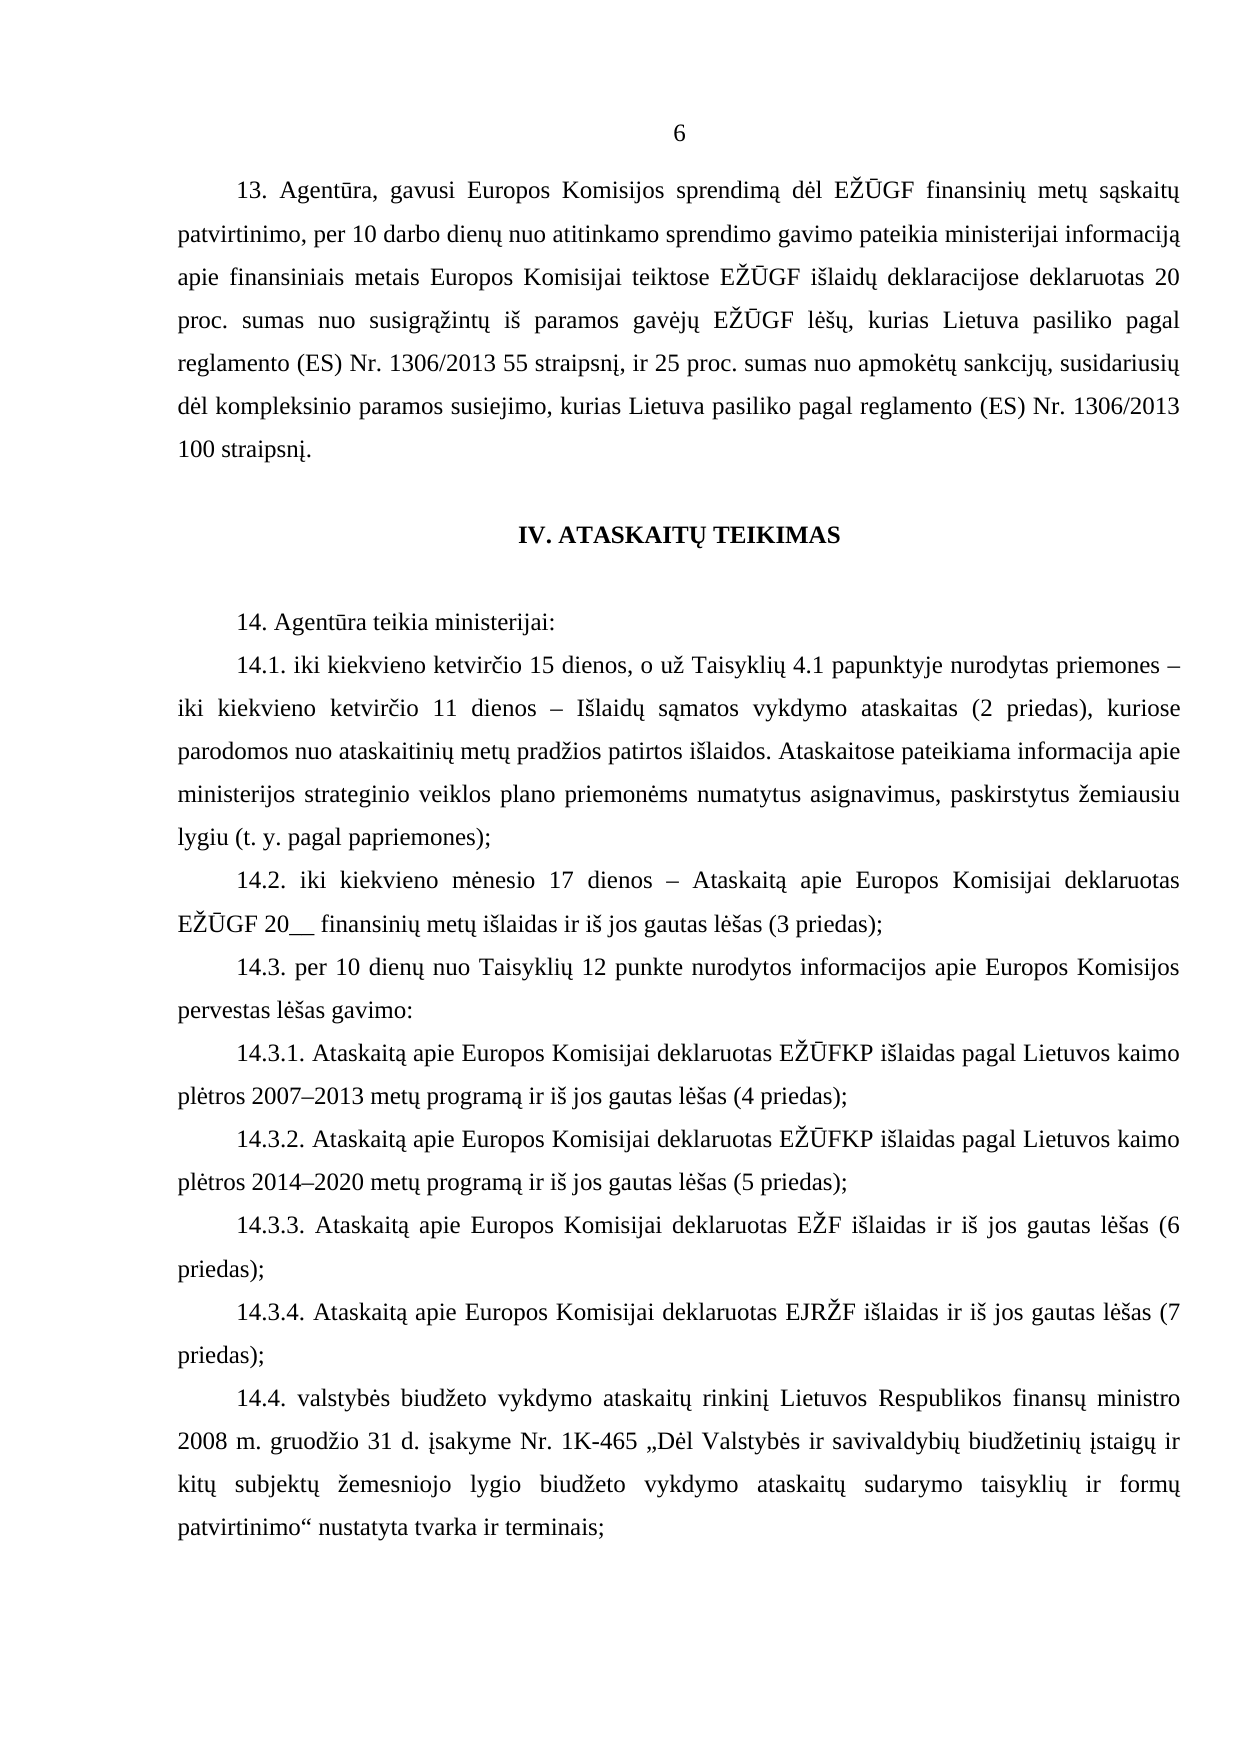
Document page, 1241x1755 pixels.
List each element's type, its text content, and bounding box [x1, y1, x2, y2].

text 14.3.4. Ataskaitą apie Europos Komisijai deklaruotas EJRŽF išlaidas ir iš jos gautas lėšas (7 priedas); [177, 1297, 1181, 1369]
text 14.4. valstybės biudžeto vykdymo ataskaitų rinkinį Lietuvos Respublikos finansų ministro 2008 m. gruodžio 31 d. įsakyme Nr. 1K-465 „Dėl Valstybės ir savivaldybių biudžetinių įstaigų ir kitų subjektų žemesniojo lygio biudžeto vykdymo ataskaitų sudarymo taisyklių ir formų patvirtinimo“ nustatyta tvarka ir terminais; [177, 1383, 1181, 1541]
text 14.2. iki kiekvieno mėnesio 17 dienos – Ataskaitą apie Europos Komisijai deklaruotas EŽŪGF 20__ finansinių metų išlaidas ir iš jos gautas lėšas (3 priedas); [177, 866, 1181, 937]
text 14. Agentūra teikia ministerijai: [177, 607, 1181, 636]
text 14.3.3. Ataskaitą apie Europos Komisijai deklaruotas EŽF išlaidas ir iš jos gautas lėšas (6 priedas); [177, 1211, 1181, 1282]
text 14.1. iki kiekvieno ketvirčio 15 dienos, o už Taisyklių 4.1 papunktyje nurodytas priemones – iki kiekvieno ketvirčio 11 dienos – Išlaidų sąmatos vykdymo ataskaitas (2 priedas), kuriose parodomos nuo ataskaitinių metų pradžios patirtos išlaidos. Ataskaitose pateikiama informacija apie ministerijos strateginio veiklos plano priemonėms numatytus asignavimus, paskirstytus žemiausiu lygiu (t. y. pagal papriemones); [177, 650, 1181, 851]
text 14.3.1. Ataskaitą apie Europos Komisijai deklaruotas EŽŪFKP išlaidas pagal Lietuvos kaimo plėtros 2007–2013 metų programą ir iš jos gautas lėšas (4 priedas); [177, 1038, 1181, 1110]
text 14.3.2. Ataskaitą apie Europos Komisijai deklaruotas EŽŪFKP išlaidas pagal Lietuvos kaimo plėtros 2014–2020 metų programą ir iš jos gautas lėšas (5 priedas); [177, 1124, 1181, 1196]
text 14.3. per 10 dienų nuo Taisyklių 12 punkte nurodytos informacijos apie Europos Komisijos pervestas lėšas gavimo: [177, 952, 1181, 1024]
text IV. ATASKAITŲ TEIKIMAS [177, 521, 1181, 549]
text 13. Agentūra, gavusi Europos Komisijos sprendimą dėl EŽŪGF finansinių metų sąskaitų patvirtinimo, per 10 darbo dienų nuo atitinkamo sprendimo gavimo pateikia ministerijai informaciją apie finansiniais metais Europos Komisijai teiktose EŽŪGF išlaidų deklaracijose deklaruotas 20 proc. sumas nuo susigrąžintų iš paramos gavėjų EŽŪGF lėšų, kurias Lietuva pasiliko pagal reglamento (ES) Nr. 1306/2013 55 straipsnį, ir 25 proc. sumas nuo apmokėtų sankcijų, susidariusių dėl kompleksinio paramos susiejimo, kurias Lietuva pasiliko pagal reglamento (ES) Nr. 1306/2013 100 straipsnį. [177, 176, 1181, 463]
